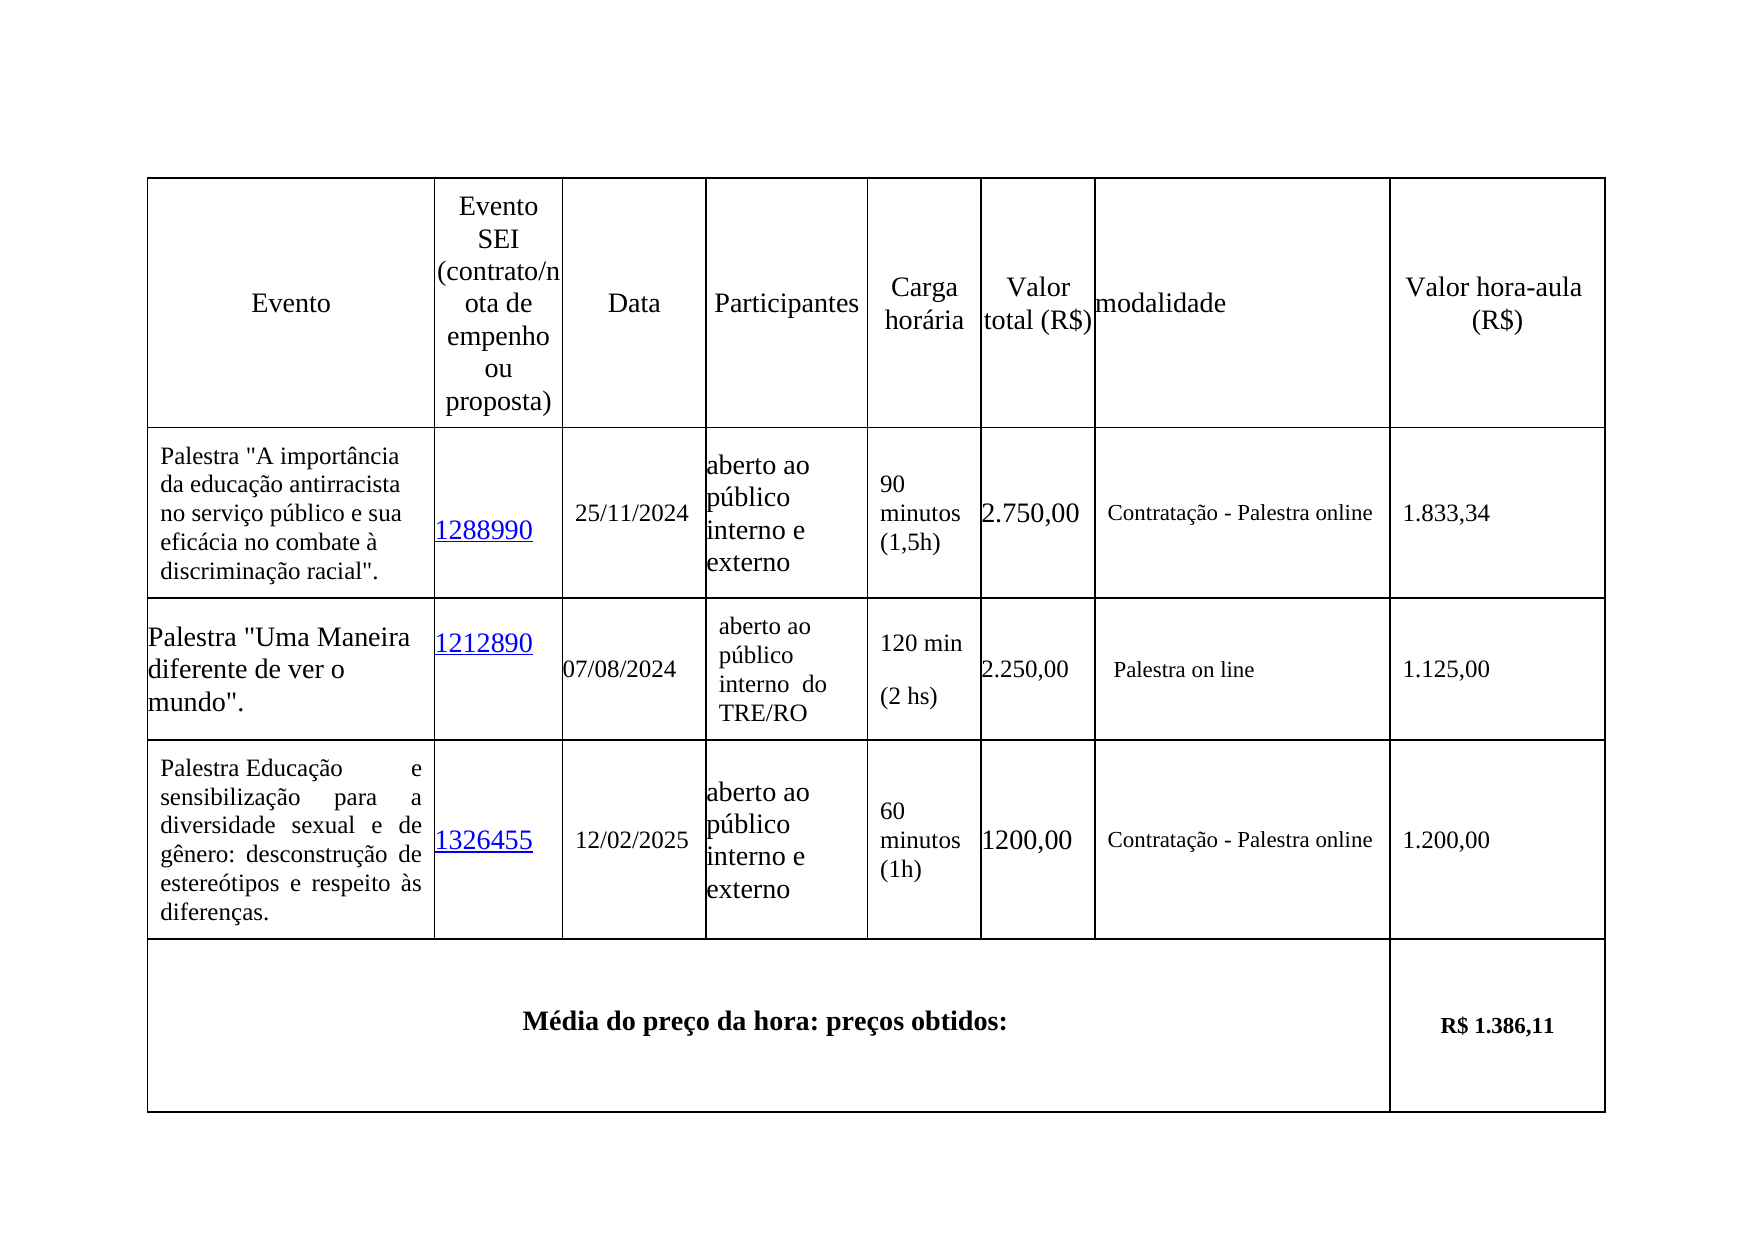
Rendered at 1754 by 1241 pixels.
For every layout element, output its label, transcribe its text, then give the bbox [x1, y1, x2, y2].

table_cell Contratação - Palestra online [1096, 741, 1389, 938]
table_cell 1.833,34 [1391, 428, 1604, 597]
table_cell modalidade [1096, 179, 1389, 427]
table_cell Valor hora-aula (R$) [1391, 179, 1604, 427]
table_cell R$ 1.386,11 [1391, 940, 1604, 1111]
table_cell Palestra on line [1096, 599, 1389, 739]
table_cell Participantes [707, 179, 867, 427]
table_cell Evento SEI (contrato/nota de empenho ou proposta) [435, 179, 562, 427]
table_cell Palestra "A importância da educação antirracista no serviço público e sua eficácia no combate à discriminação racial". [148, 428, 434, 597]
table_cell Carga horária [868, 179, 980, 427]
table_cell 60 minutos (1h) [868, 741, 980, 938]
table_cell 1288990 [435, 428, 562, 597]
table_cell 2.750,00 [982, 428, 1094, 597]
table_cell 07/08/2024 [563, 599, 705, 739]
table_cell 1200,00 [982, 741, 1094, 938]
table_cell Palestra Educação e sensibilização para a diversidade sexual e de gênero: desconstrução de estereótipos e respeito às diferenças. [148, 741, 434, 938]
table_cell Contratação - Palestra online [1096, 428, 1389, 597]
table_cell aberto ao público interno do TRE/RO [707, 599, 867, 739]
table_cell 1.200,00 [1391, 741, 1604, 938]
table_cell Valor total (R$) [982, 179, 1094, 427]
table_cell Palestra "Uma Maneira diferente de ver o mundo". [148, 599, 434, 739]
table_cell 12/02/2025 [563, 741, 705, 938]
table_cell 25/11/2024 [563, 428, 705, 597]
table_cell Data [563, 179, 705, 427]
table_cell 1212890 [435, 599, 562, 739]
table_cell Média do preço da hora: preços obtidos: [148, 940, 1389, 1111]
table_cell 1.125,00 [1391, 599, 1604, 739]
table_cell 2.250,00 [982, 599, 1094, 739]
table_cell aberto ao público interno e externo [707, 428, 867, 597]
table_cell Evento [148, 179, 434, 427]
table_cell 90 minutos (1,5h) [868, 428, 980, 597]
table_cell aberto ao público interno e externo [707, 741, 867, 938]
table_cell 120 min (2 hs) [868, 599, 980, 739]
table_cell 1326455 [435, 741, 562, 938]
